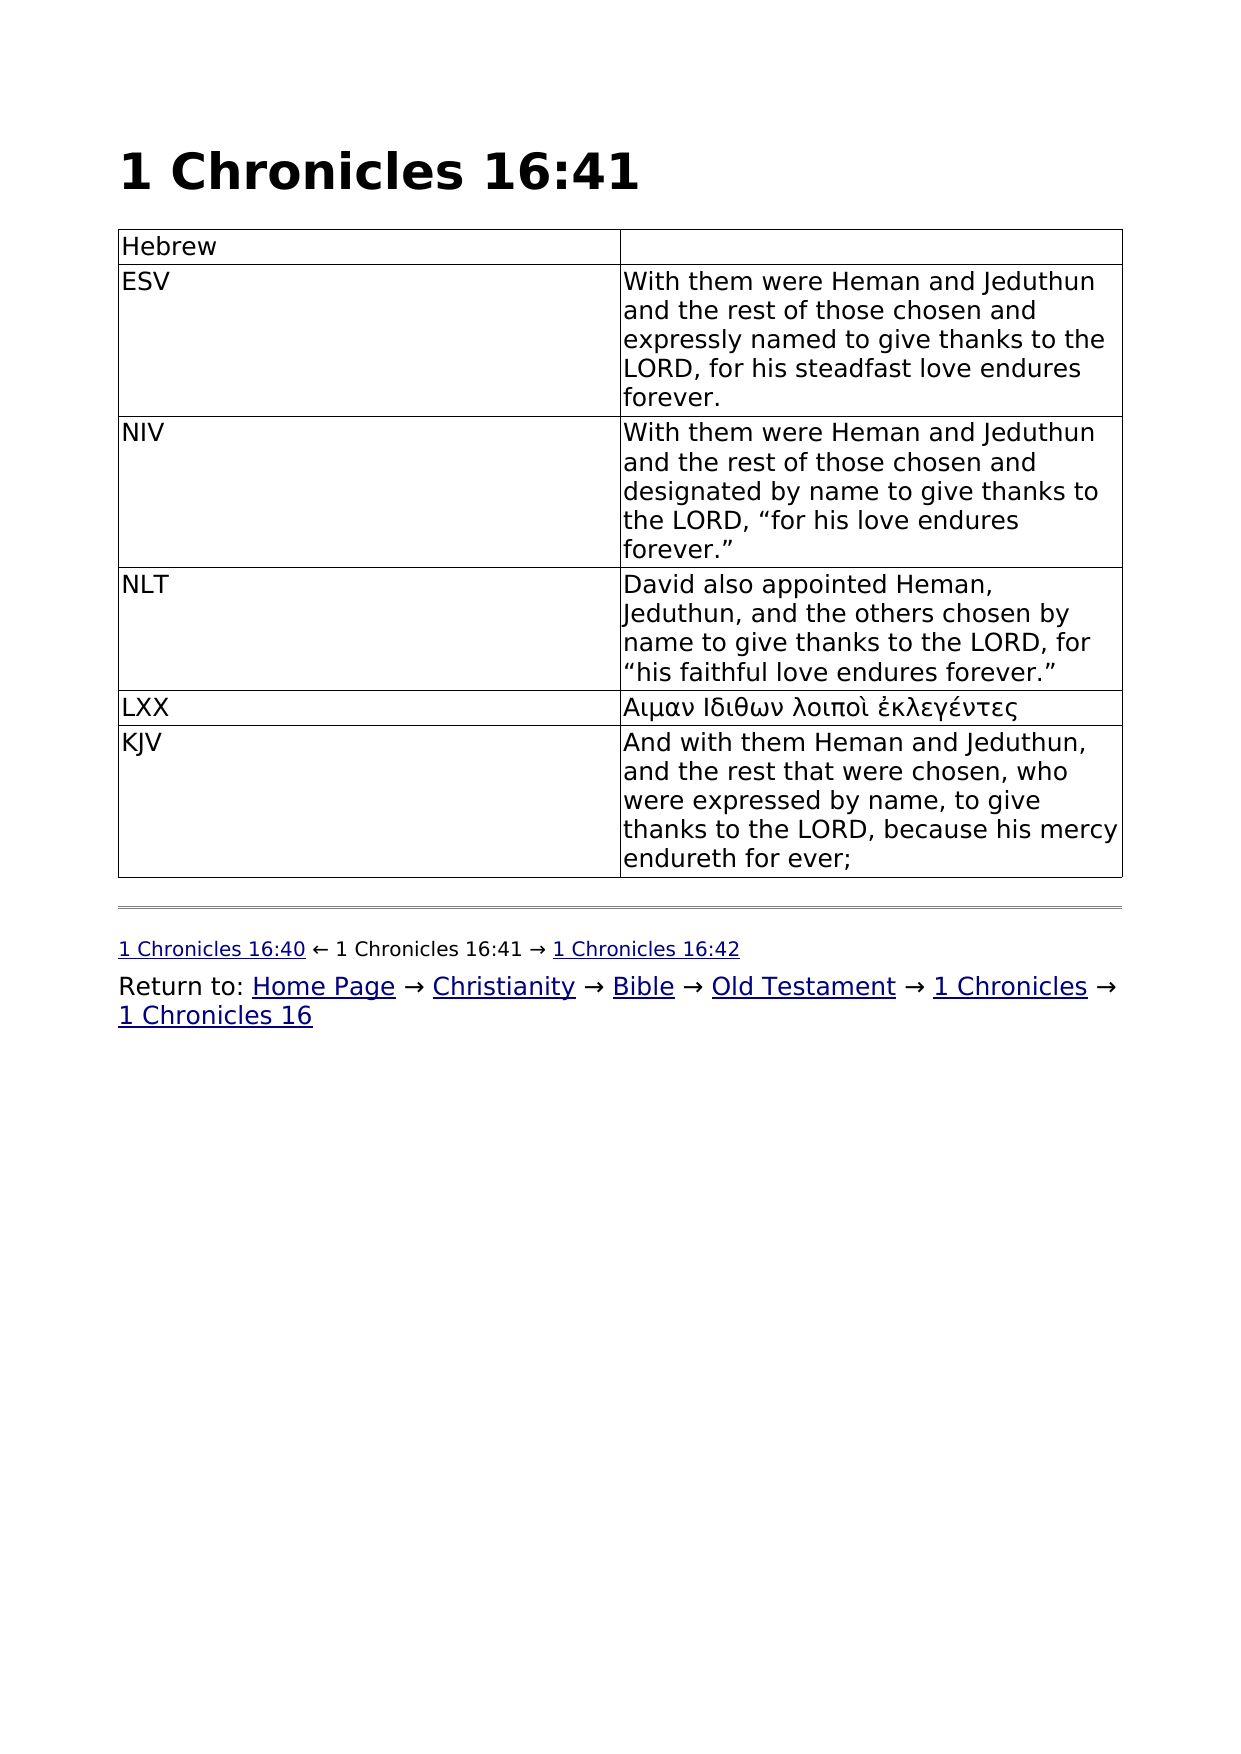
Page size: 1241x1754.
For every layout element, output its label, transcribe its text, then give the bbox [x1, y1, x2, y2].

table_header [621, 230, 1122, 264]
table_cell Αιμαν Ιδιθων λοιποὶ ἐκλεγέντες [621, 691, 1122, 725]
text 1 Chronicles 16:40 ← 1 Chronicles 16:41 → 1 Chronicles 16:42 [118, 938, 1122, 972]
table_cell David also appointed Heman, Jeduthun, and the others chosen by name to give thanks to the LORD, for “his faithful love endures forever.” [621, 568, 1122, 690]
table_cell With them were Heman and Jeduthun and the rest of those chosen and designated by name to give thanks to the LORD, “for his love endures forever.” [621, 417, 1122, 567]
table_cell ESV [119, 265, 620, 416]
table_cell With them were Heman and Jeduthun and the rest of those chosen and expressly named to give thanks to the LORD, for his steadfast love endures forever. [621, 265, 1122, 416]
subtitle 1 Chronicles 16:41 [118, 143, 1122, 201]
table_header Hebrew [119, 230, 620, 264]
table_cell And with them Heman and Jeduthun, and the rest that were chosen, who were expressed by name, to give thanks to the LORD, because his mercy endureth for ever; [621, 726, 1122, 877]
table_cell LXX [119, 691, 620, 725]
table_cell NIV [119, 417, 620, 567]
table_cell NLT [119, 568, 620, 690]
table_cell KJV [119, 726, 620, 877]
text Return to: Home Page → Christianity → Bible → Old Testament → 1 Chronicles → 1 Chronicles 16 [118, 972, 1122, 1030]
